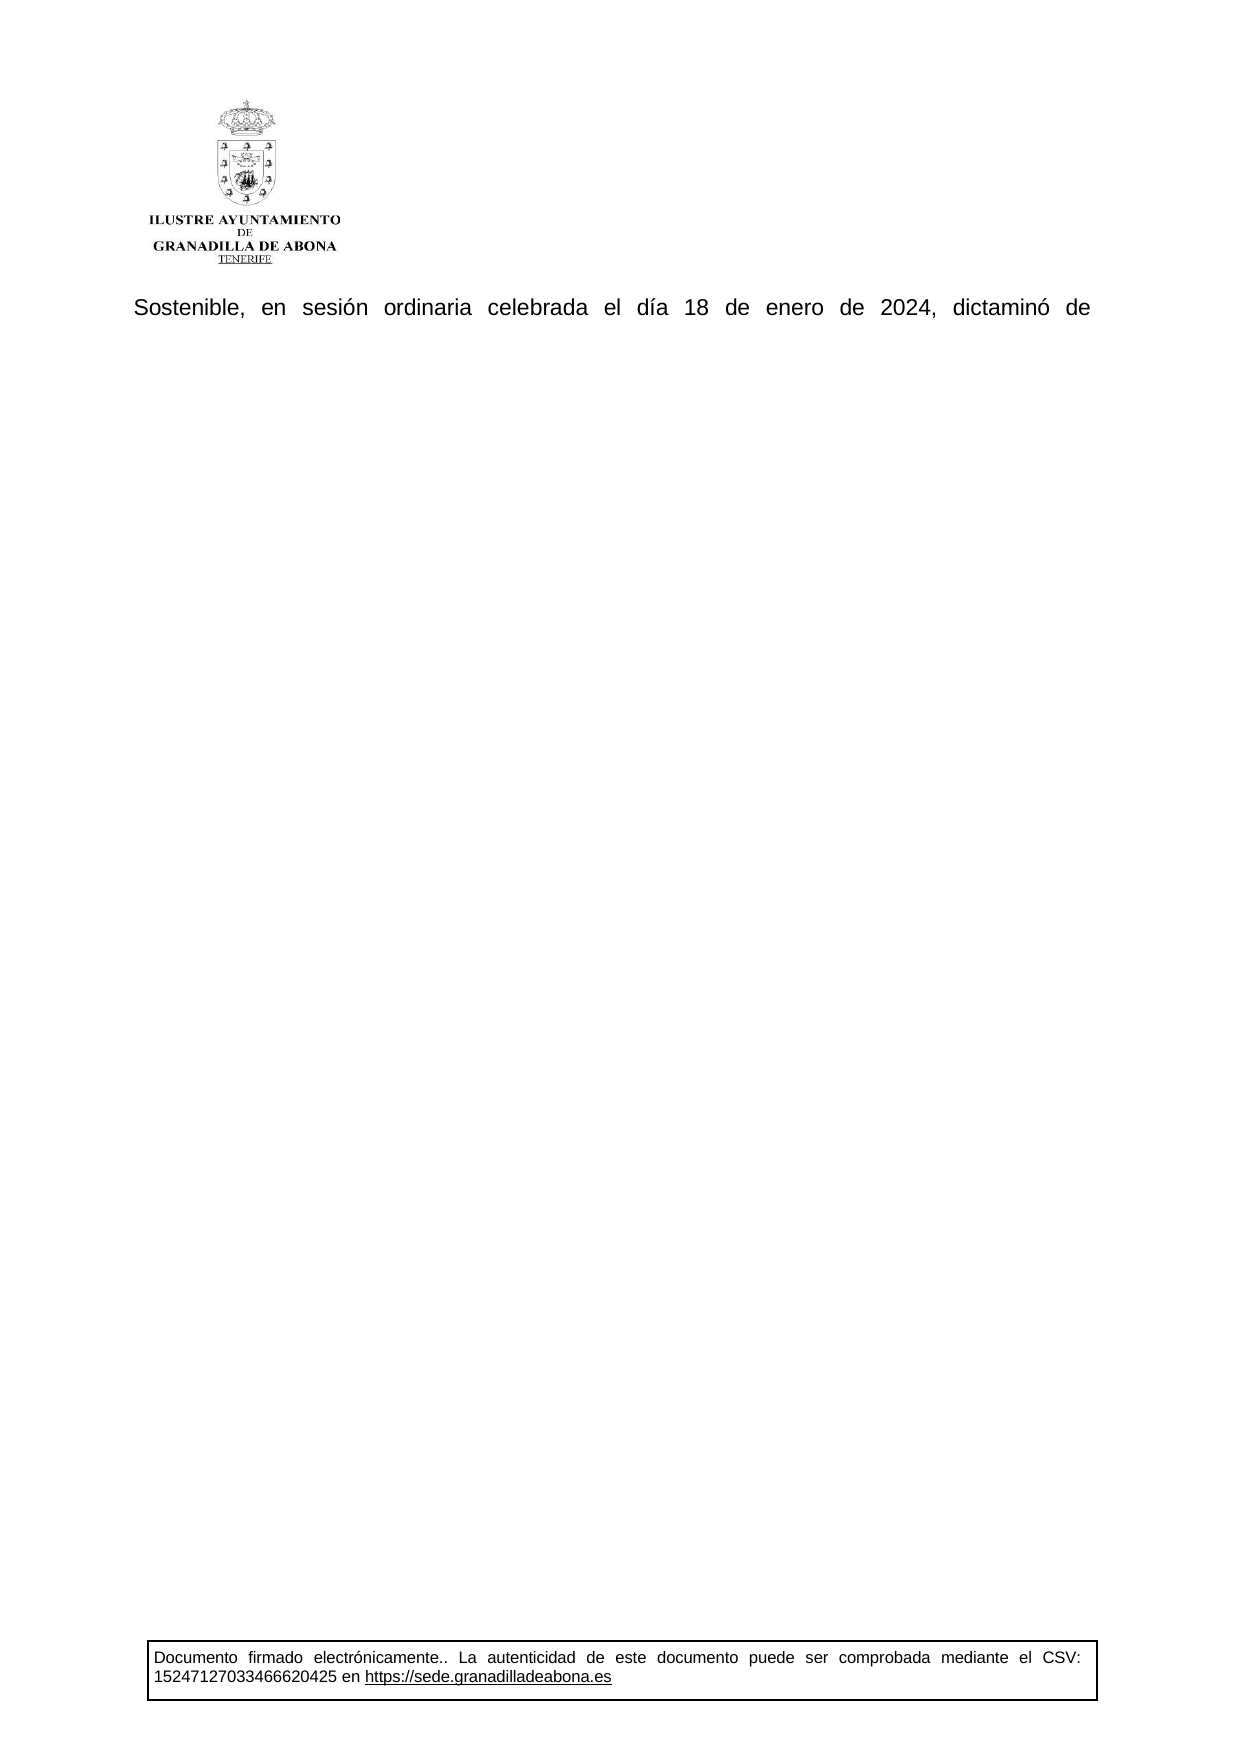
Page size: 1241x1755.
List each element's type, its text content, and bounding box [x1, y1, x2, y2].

text Sostenible, en sesión ordinaria celebrada el día 18 de enero de 2024, dictaminó de [133, 294, 1111, 320]
